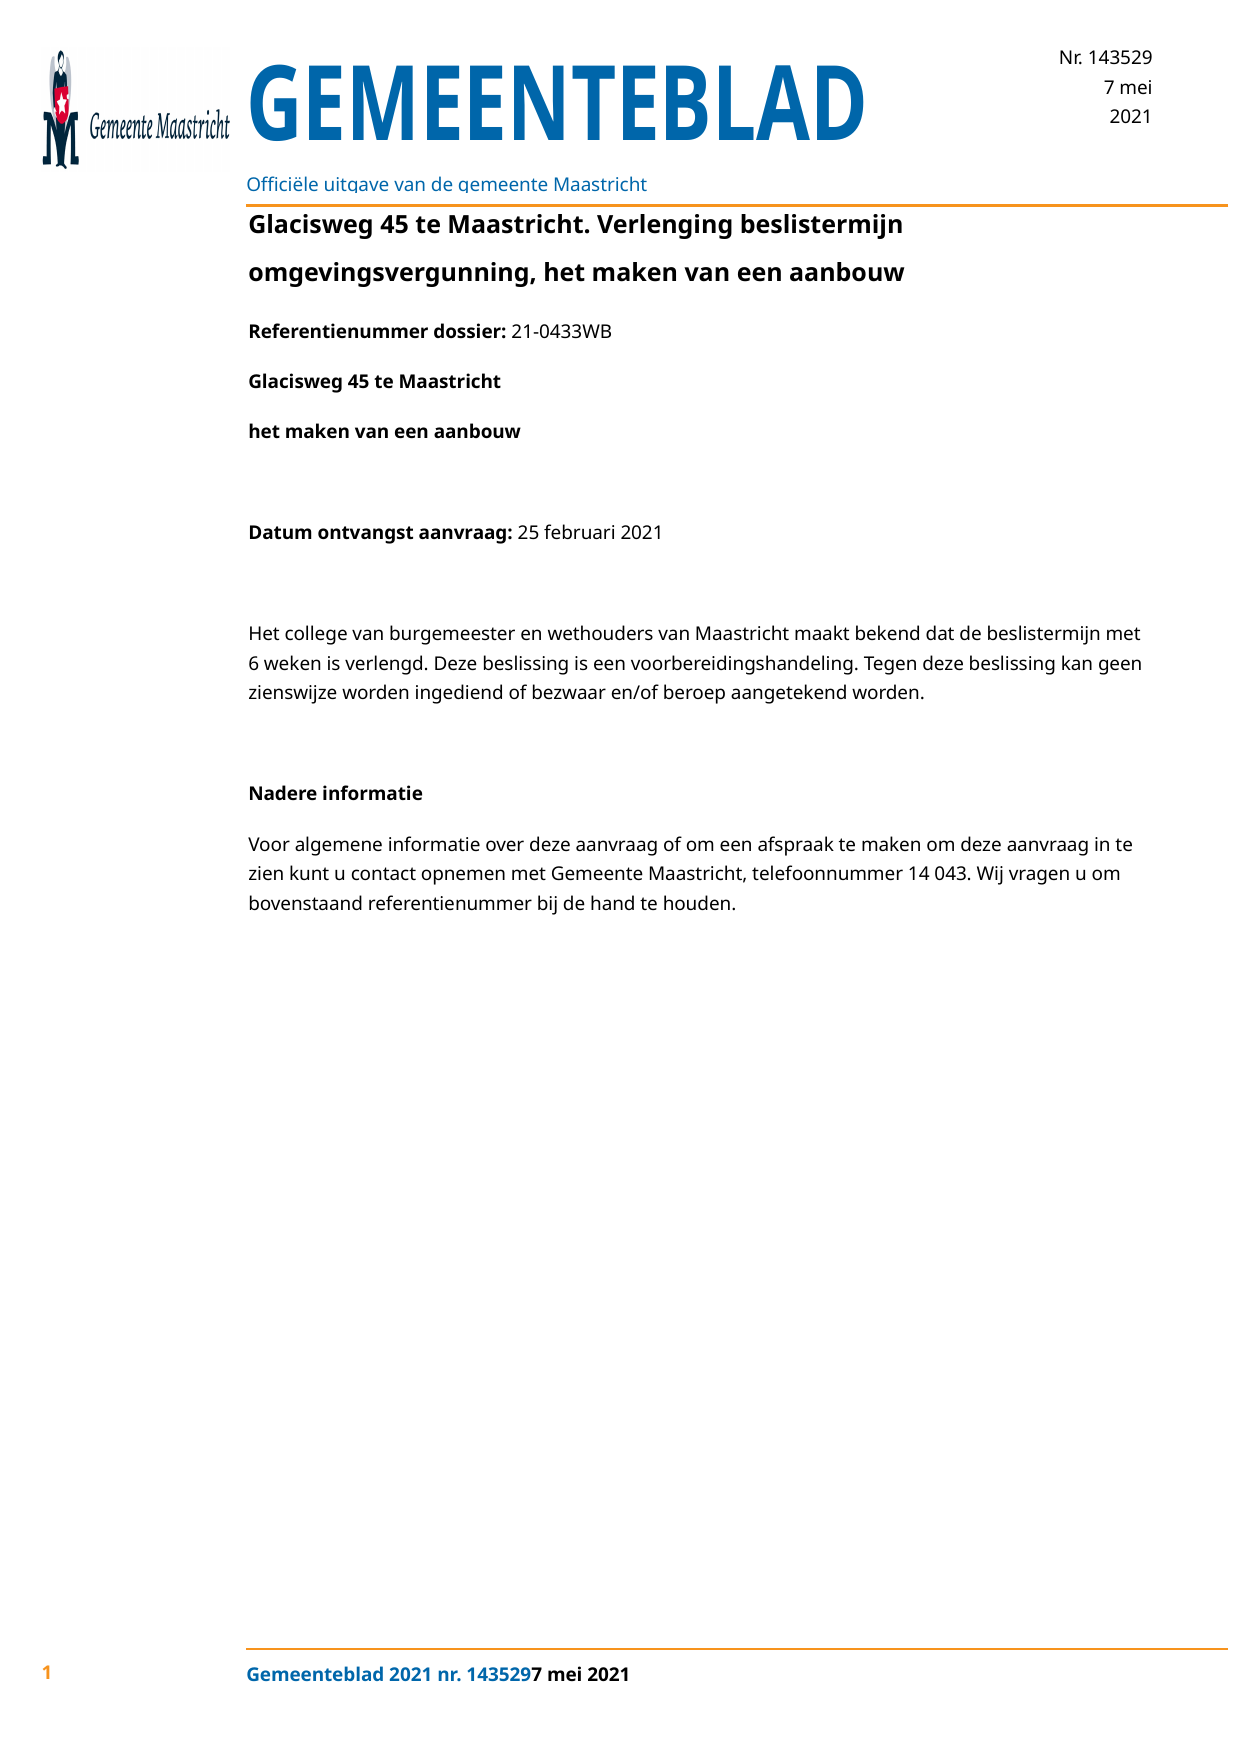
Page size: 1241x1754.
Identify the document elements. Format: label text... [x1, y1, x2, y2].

picture [41, 47, 231, 172]
text het maken van een aanbouw [248, 419, 1152, 444]
text Het college van burgemeester en wethouders van Maastricht maakt bekend dat de beslistermijn met 6 weken is verlengd. Deze beslissing is een voorbereidingshandeling. Tegen deze beslissing kan geen zienswijze worden ingediend of bezwaar en/of beroep aangetekend worden. [248, 620, 1152, 705]
text Glacisweg 45 te Maastricht. Verlenging beslistermijn omgevingsvergunning, het maken van een aanbouw [248, 207, 1152, 288]
text Nadere informatie [248, 780, 1152, 806]
text Voor algemene informatie over deze aanvraag of om een afspraak te maken om deze aanvraag in te zien kunt u contact opnemen met Gemeente Maastricht, telefoonnummer 14 043. Wij vragen u om bovenstaand referentienummer bij de hand te houden. [248, 831, 1152, 916]
text Datum ontvangst aanvraag: 25 februari 2021 [248, 519, 1152, 545]
text Glacisweg 45 te Maastricht [248, 368, 1152, 394]
text Referentienummer dossier: 21-0433WB [248, 318, 1152, 344]
